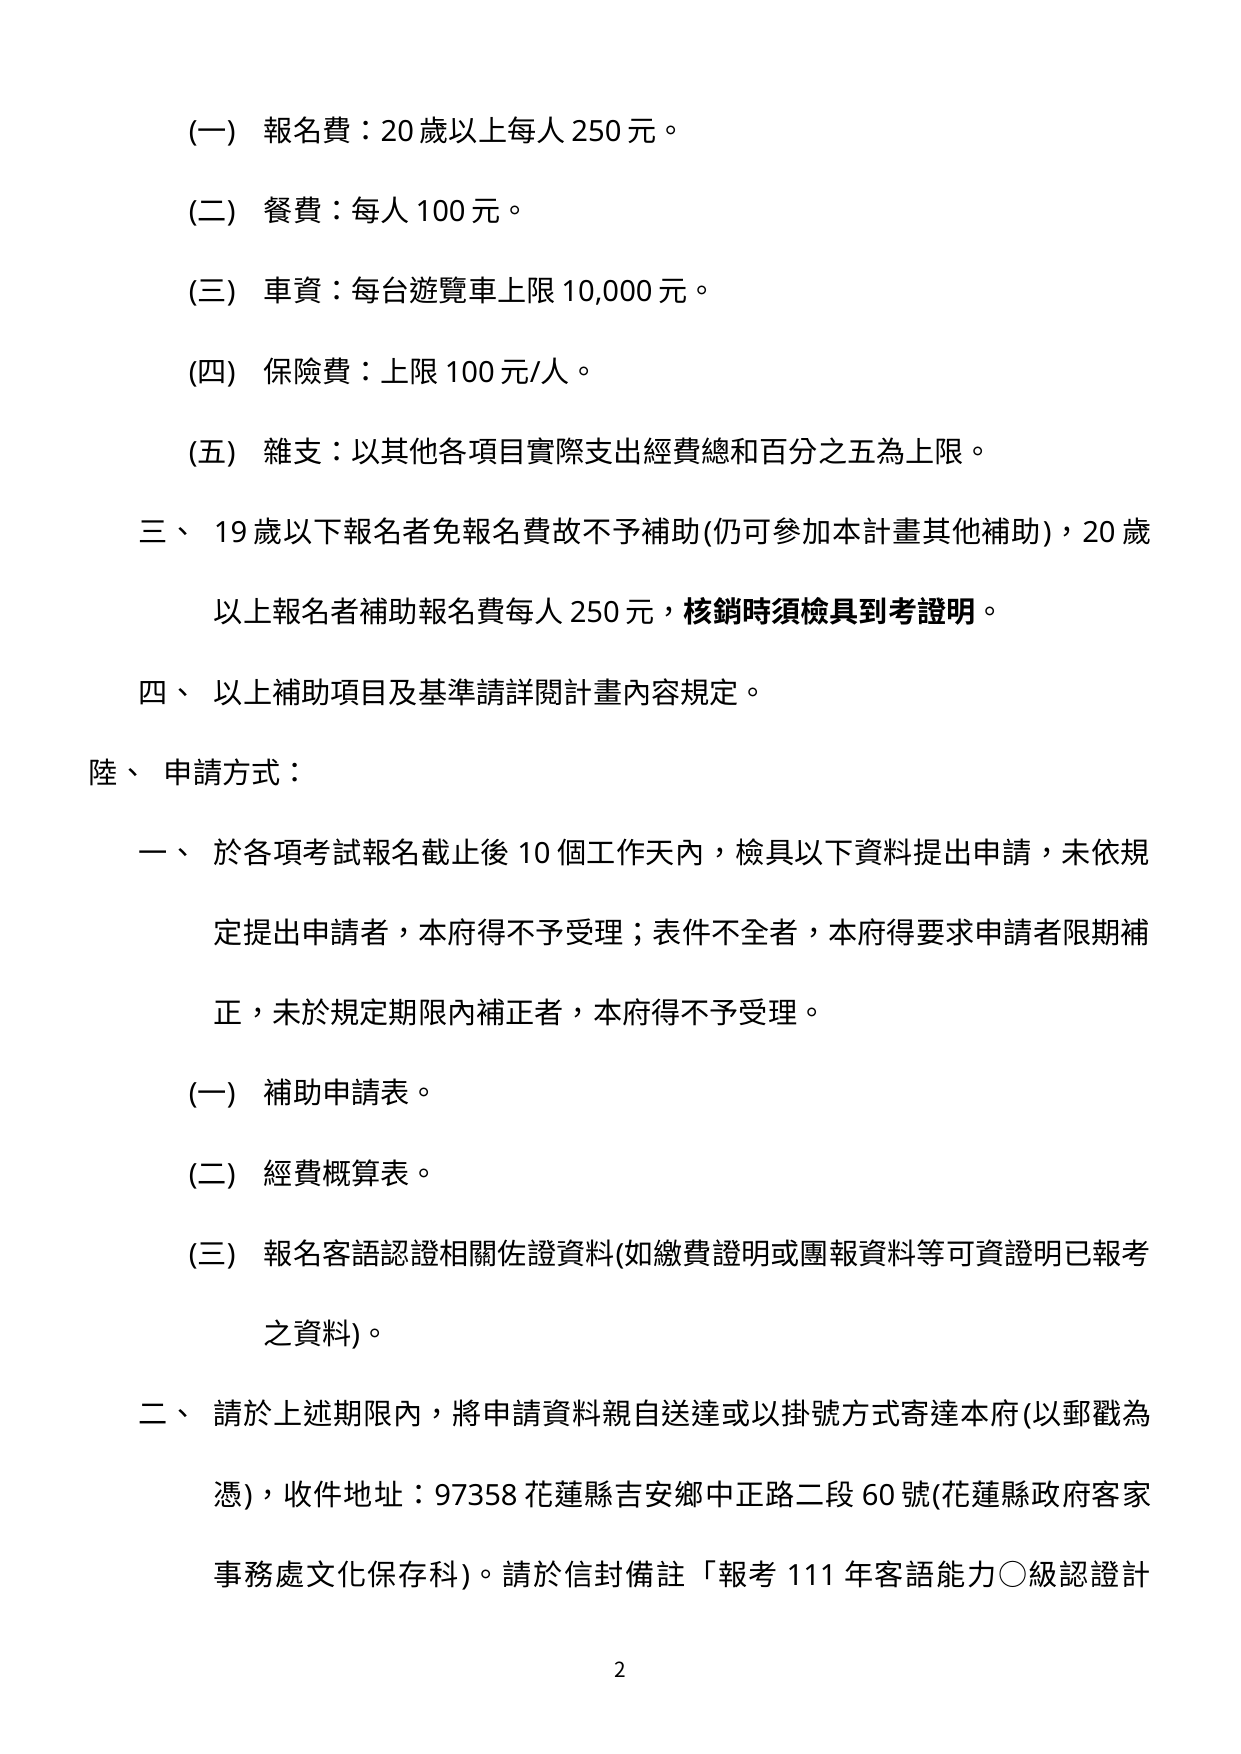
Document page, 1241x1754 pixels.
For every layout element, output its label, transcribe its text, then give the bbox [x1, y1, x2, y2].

list 補助申請表。 [189, 1051, 1152, 1131]
list 保險費：上限100元/人。 [189, 329, 1152, 409]
list 於各項考試報名截止後10個工作天內，檢具以下資料提出申請，未依規定提出申請者，本府得不予受理；表件不全者，本府得要求申請者限期補正，未於規定期限內補正者，本府得不予受理。 [139, 811, 1152, 1051]
list 19歲以下報名者免報名費故不予補助(仍可參加本計畫其他補助)，20歲以上報名者補助報名費每人250元，核銷時須檢具到考證明。 [139, 490, 1152, 650]
list 報名客語認證相關佐證資料(如繳費證明或團報資料等可資證明已報考之資料)。 [189, 1212, 1152, 1372]
list 申請方式： [89, 730, 1152, 811]
list 經費概算表。 [189, 1131, 1152, 1212]
list 雜支：以其他各項目實際支出經費總和百分之五為上限。 [189, 409, 1152, 490]
list 餐費：每人100元。 [189, 169, 1152, 249]
list 請於上述期限內，將申請資料親自送達或以掛號方式寄達本府(以郵戳為憑)，收件地址：97358花蓮縣吉安鄉中正路二段60號(花蓮縣政府客家事務處文化保存科)。請於信封備註「報考111年客語能力○級認證計畫」。 [139, 1372, 1152, 1613]
list 以上補助項目及基準請詳閱計畫內容規定。 [139, 650, 1152, 730]
list 車資：每台遊覽車上限10,000元。 [189, 249, 1152, 329]
list 報名費：20歲以上每人250元。 [189, 89, 1152, 169]
